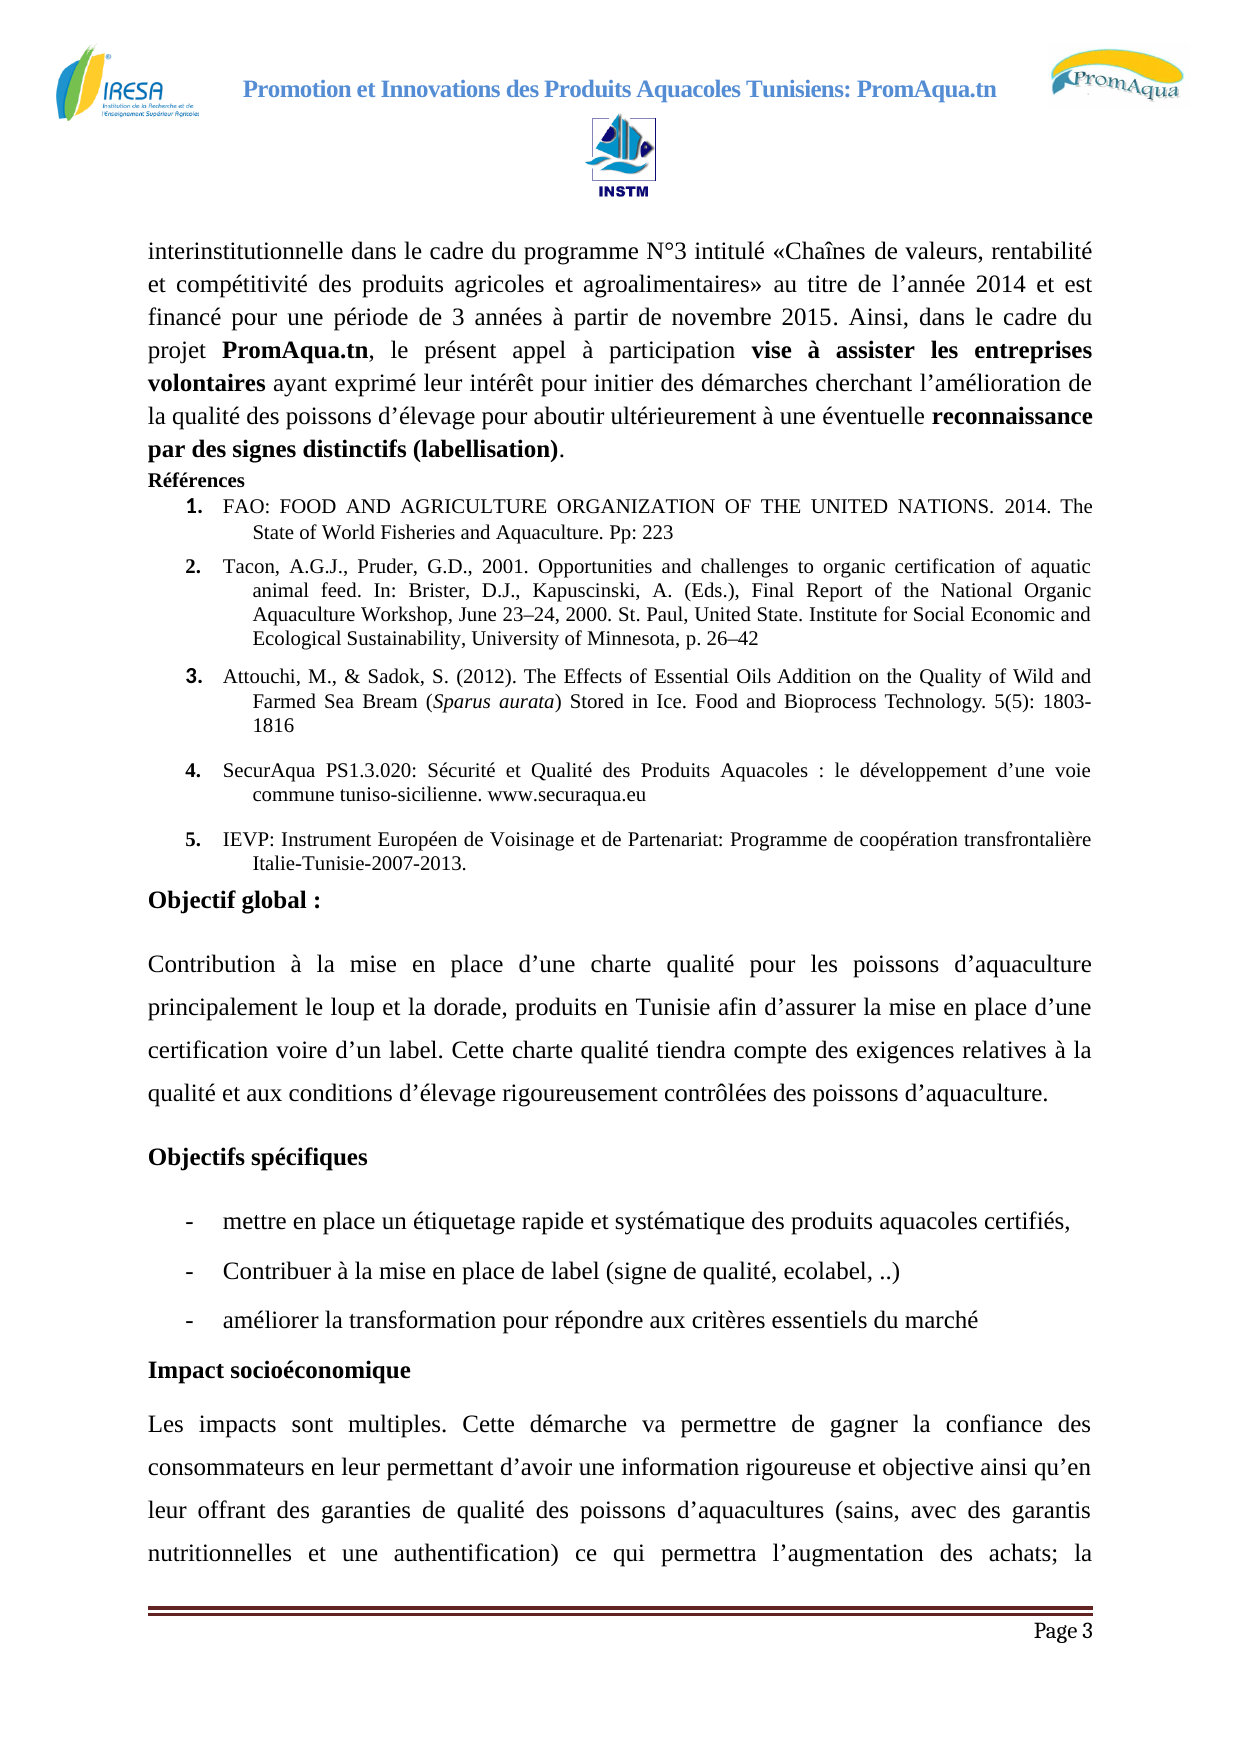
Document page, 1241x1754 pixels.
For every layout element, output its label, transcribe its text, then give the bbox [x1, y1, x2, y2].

text Impact socioéconomique [148, 1355, 1093, 1384]
list Contribuer à la mise en place de label (signe de qualité, ecolabel, ..) [185, 1256, 1093, 1285]
list FAO: FOOD AND AGRICULTURE ORGANIZATION OF THE UNITED NATIONS. 2014. The State of World Fisheries and Aquaculture. Pp: 223 [185, 492, 1093, 544]
list Attouchi, M., & Sadok, S. (2012). The Effects of Essential Oils Addition on the Quality of Wild and Farmed Sea Bream (Sparus aurata) Stored in Ice. Food and Bioprocess Technology. 5(5): 1803-1816 [185, 661, 1093, 737]
list IEVP: Instrument Européen de Voisinage et de Partenariat: Programme de coopération transfrontalière Italie-Tunisie-2007-2013. [185, 827, 1093, 875]
list Tacon, A.G.J., Pruder, G.D., 2001. Opportunities and challenges to organic certification of aquatic animal feed. In: Brister, D.J., Kapuscinski, A. (Eds.), Final Report of the National Organic Aquaculture Workshop, June 23–24, 2000. St. Paul, United State. Institute for Social Economic and Ecological Sustainability, University of Minnesota, p. 26–42 [185, 554, 1093, 650]
list mettre en place un étiquetage rapide et systématique des produits aquacoles certifiés, [185, 1206, 1093, 1235]
text Contribution à la mise en place d’une charte qualité pour les poissons d’aquaculture principalement le loup et la dorade, produits en Tunisie afin d’assurer la mise en place d’une certification voire d’un label. Cette charte qualité tiendra compte des exigences relatives à la qualité et aux conditions d’élevage rigoureusement contrôlées des poissons d’aquaculture. [148, 949, 1093, 1107]
list SecurAqua PS1.3.020: Sécurité et Qualité des Produits Aquacoles : le développement d’une voie commune tuniso-sicilienne. www.securaqua.eu [185, 758, 1093, 806]
list améliorer la transformation pour répondre aux critères essentiels du marché [185, 1306, 1093, 1334]
text Objectif global : [148, 885, 1093, 914]
text interinstitutionnelle dans le cadre du programme N°3 intitulé «Chaînes de valeurs, rentabilité et compétitivité des produits agricoles et agroalimentaires» au titre de l’année 2014 et est financé pour une période de 3 années à partir de novembre 2015. Ainsi, dans le cadre du projet PromAqua.tn, le présent appel à participation vise à assister les entreprises volontaires ayant exprimé leur intérêt pour initier des démarches cherchant l’amélioration de la qualité des poissons d’élevage pour aboutir ultérieurement à une éventuelle reconnaissance par des signes distinctifs (labellisation). [148, 236, 1093, 463]
text Les impacts sont multiples. Cette démarche va permettre de gagner la confiance des consommateurs en leur permettant d’avoir une information rigoureuse et objective ainsi qu’en leur offrant des garanties de qualité des poissons d’aquacultures (sains, avec des garantis nutritionnelles et une authentification) ce qui permettra l’augmentation des achats; la [148, 1409, 1093, 1567]
text Objectifs spécifiques [148, 1142, 1093, 1171]
text Références [148, 467, 1093, 492]
